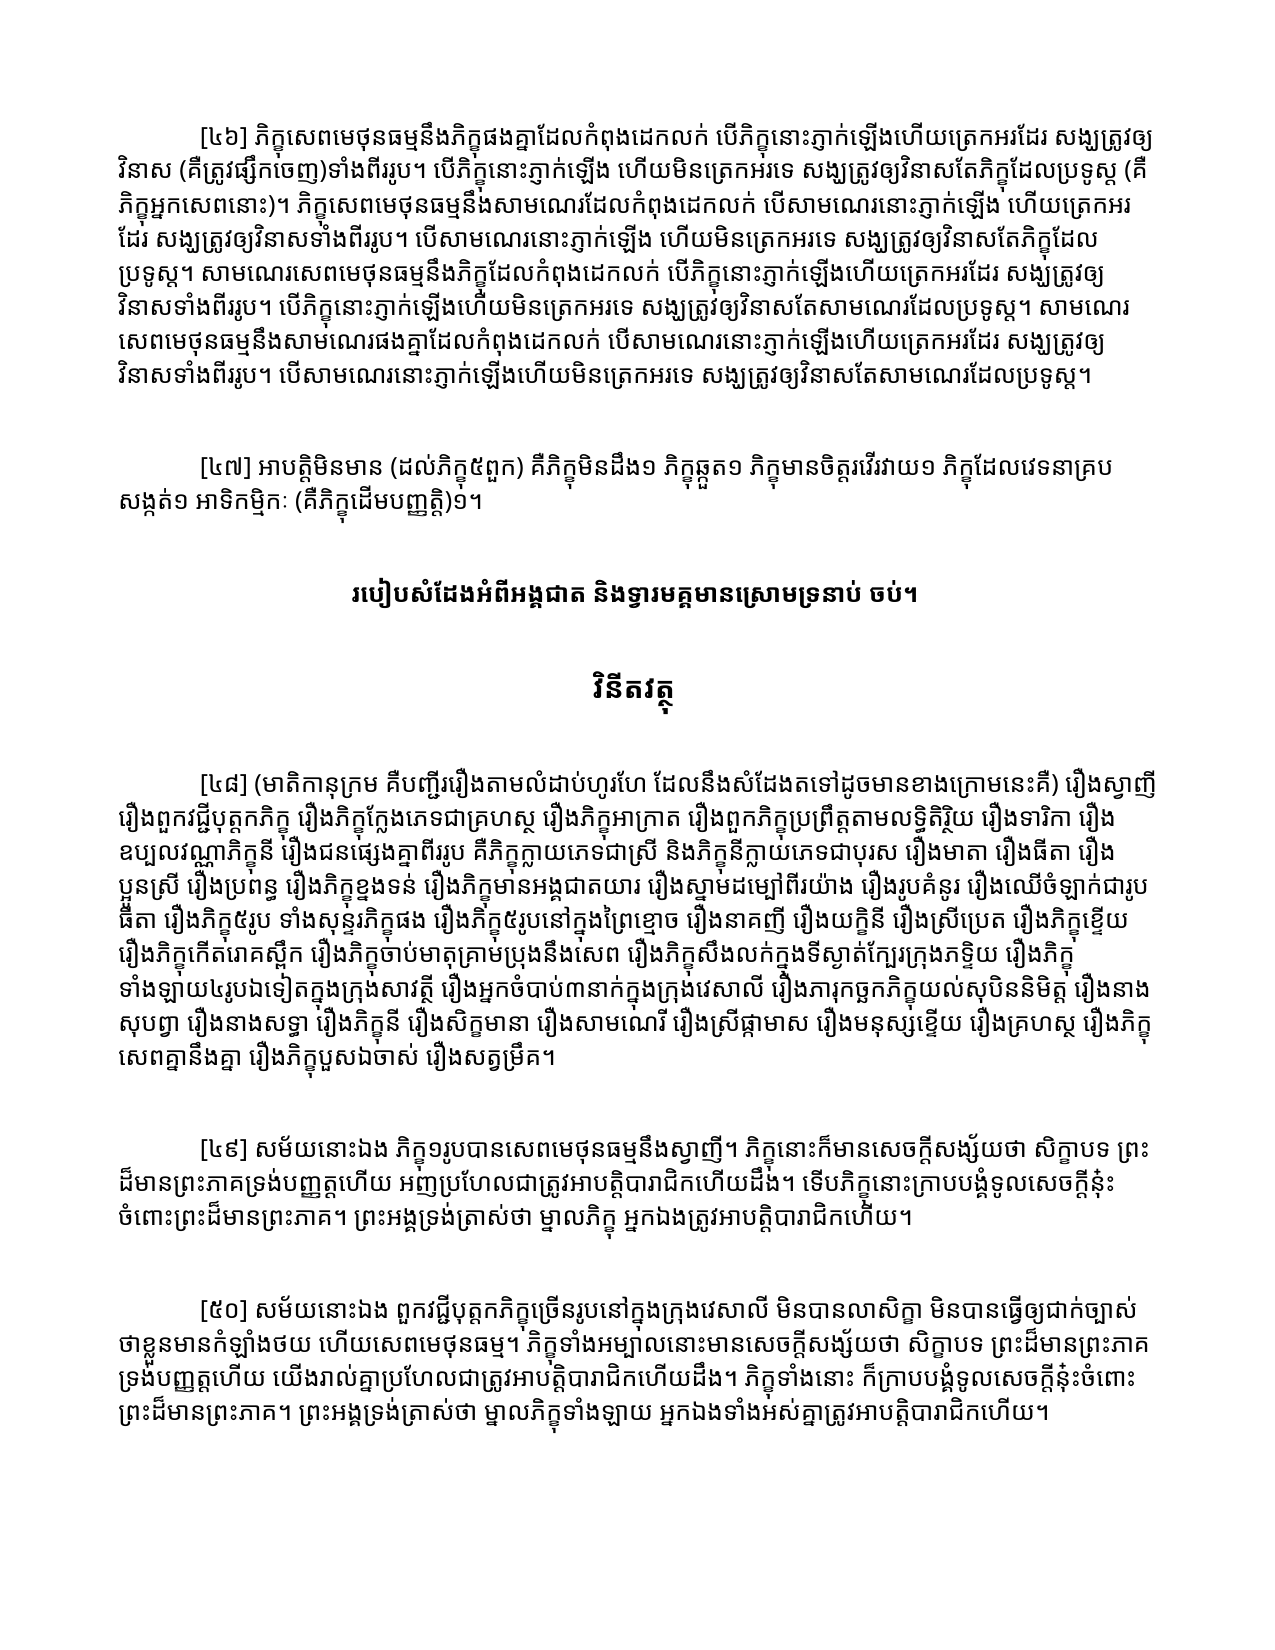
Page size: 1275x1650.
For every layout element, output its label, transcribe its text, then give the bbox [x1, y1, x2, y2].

text [៤៦] ភិក្ខុសេពមេថុនធម្មនឹងភិក្ខុផងគ្នាដែល​កំពុងដេកលក់ បើភិក្ខុ​នោះភ្ញាក់ឡើង​ហើយ​ត្រេកអរ​ដែរ សង្ឃ​ត្រូវឲ្យវិនាស (គឺត្រូវផ្សឹកចេញ)ទាំងពីររូប។ បើភិក្ខុនោះ​ភ្ញាក់ឡើង ហើយ​មិនត្រេកអរ​ទេ សង្ឃត្រូវ​ឲ្យវិនាស​តែភិក្ខុ​ដែល​ប្រទូស្ត (គឺ​ភិក្ខុអ្នក​សេព​នោះ)។ ភិក្ខុ​សេព​មេថុនធម្ម​នឹង​សាមណេរ​ដែល​កំពុង​ដេកលក់ បើ​សាមណេរ​នោះ​ភ្ញាក់ឡើង ហើយ​ត្រេកអរ​ដែរ សង្ឃ​ត្រូវឲ្យ​វិនាស​ទាំងពីរ​រូប។ បើ​សាមណេរ​នោះភ្ញា​ក់ឡើង ហើយ​មិន​ត្រេកអរ​ទេ សង្ឃ​ត្រូវឲ្យ​វិនាស​តែភិក្ខុ​ដែល​ប្រទូស្ត។ សាមណេរ​សេព​មេថុនធម្ម​នឹង​ភិក្ខុ​ដែលកំពុង​ដេកលក់ បើ​ភិក្ខុនោះ​ភ្ញាក់ឡើង​ហើយ​ត្រេកអរ​ដែរ សង្ឃ​ត្រូវឲ្យ​វិនាស​ទាំងពីរ​រូប។ បើ​ភិក្ខុនោះ​ភ្ញាក់ឡើង​ហើយ​មិនត្រេកអរ​ទេ សង្ឃត្រូវ​ឲ្យ​វិនាស​តែ​សាមណេរ​ដែល​ប្រទូស្ត។ សាមណេរ​សេព​មេថុនធម្ម​នឹង​សាមណេរ​ផងគ្នា​ដែល​កំពុង​ដេកលក់ បើ​សាមណេរ​នោះ​ភ្ញាក់ឡើង​ហើយ​ត្រេកអរ​ដែរ សង្ឃ​ត្រូវ​ឲ្យវិនាស​ទាំង​ពីររូប។ បើ​សាមណេរ​នោះ​ភ្ញាក់​ឡើង​ហើយ​មិន​ត្រេកអរ​ទេ សង្ឃ​ត្រូវ​ឲ្យ​វិនាស​តែ​សាមណេរ​ដែល​ប្រទូស្ត។ [118, 118, 1157, 391]
text [៤៧] អាបត្តិមិនមាន (ដល់ភិក្ខុ៥ពួក) គឺ​ភិក្ខុមិនដឹង១ ភិក្ខុឆ្កួត១ ភិក្ខុមាន​ចិត្តរវើរវាយ១ ភិក្ខុដែល​វេទនាគ្រប​សង្កត់១ អាទិកម្មិកៈ (គឺ​ភិក្ខុ​ដើមបញ្ញត្តិ)១។ [118, 449, 1157, 517]
text [៤៩] សម័យនោះឯង ភិក្ខុ១រូបបាន​សេពមេថុនធម្មនឹង​ស្វាញី។ ភិក្ខុនោះ​ក៏មានសេចក្តី​សង្ស័យថា សិក្ខាបទ ព្រះដ៏មានព្រះភាគ​ទ្រង់បញ្ញត្តហើយ អញ​ប្រហែល​ជាត្រូវ​អាបត្តិ​បារាជិក​ហើយដឹង។ ទើបភិក្ខុ​នោះ​ក្រាបបង្គំ​ទូលសេចក្តី​នុ៎ះចំពោះ​ព្រះដ៏មានព្រះភាគ។ ព្រះអង្គ​ទ្រង់​ត្រាស់ថា ម្នាលភិក្ខុ អ្នកឯង​ត្រូវ​អាបត្តិ​បារាជិកហើយ។ [118, 1131, 1157, 1233]
subtitle វិនីតវត្ថុ [118, 668, 1157, 707]
text [៥០] សម័យនោះឯង ពួកវជ្ជីបុត្តកភិក្ខុ​ច្រើនរូប​នៅក្នុង​ក្រុងវេសាលី មិនបាន​លាសិក្ខា មិនបាន​ធ្វើឲ្យជាក់​ច្បាស់ថា​ខ្លួន​មាន​កំឡាំងថយ ហើយ​សេព​មេថុនធម្ម។ ភិក្ខុ​ទាំងអម្បាលនោះ​មានសេចក្តី​សង្ស័យថា សិក្ខាបទ ព្រះដ៏មានព្រះភាគ​ទ្រង់បញ្ញត្ត​ហើយ យើង​រាល់គ្នា​ប្រហែល​ជាត្រូវ​អាបត្តិ​បារាជិក​ហើយ​ដឹង។ ភិក្ខុ​ទាំងនោះ ក៏ក្រាបបង្គំ​ទូល​សេចក្តីនុ៎ះ​ចំពោះ​ព្រះដ៏មាន​ព្រះភាគ។ ព្រះអង្គ​ទ្រង់​ត្រាស់ថា ម្នាល​ភិក្ខុ​ទាំងឡាយ អ្នកឯង​ទាំងអស់​គ្នា​ត្រូវ​អាបត្តិ​បារាជិក​ហើយ។ [118, 1291, 1157, 1427]
text [៤៨] (មាតិកានុក្រម គឺបញ្ជីររឿង​តាមលំដាប់​ហូរហែ ដែលនឹង​សំដែង​តទៅ​ដូចមាន​ខាង​ក្រោម​នេះគឺ) រឿងស្វាញី រឿងពួកវជ្ជីបុត្តកភិក្ខុ រឿងភិក្ខុក្លែងភេទជាគ្រហស្ថ រឿងភិក្ខុអាក្រាត រឿងពួកភិក្ខុប្រព្រឹត្តតាមលទ្ធិតិរ្ថិយ រឿងទារិកា រឿងឧប្បលវណ្ណាភិក្ខុនី រឿងជនផ្សេងគ្នាពីររូប គឺ​ភិក្ខុក្លាយភេទជាស្រី និងភិក្ខុនីក្លាយភេទជាបុរស រឿងមាតា រឿងធីតា រឿងប្អូនស្រី រឿងប្រពន្ធ រឿងភិក្ខុខ្នងទន់ រឿងភិក្ខុមានអង្គជាតយារ រឿងស្នាមដម្បៅពីរយ៉ាង រឿងរូបគំនូរ រឿងឈើចំឡាក់ជារូបធីតា រឿងភិក្ខុ៥រូប ទាំងសុន្ទរភិក្ខុផង រឿងភិក្ខុ៥រូបនៅក្នុងព្រៃខ្មោច រឿងនាគញី រឿងយក្ខិនី រឿងស្រីប្រេត រឿងភិក្ខុខ្ទើយ រឿងភិក្ខុកើតរោគស្ពឹក រឿងភិក្ខុចាប់មាតុគ្រាមប្រុងនឹងសេព រឿងភិក្ខុសឹងលក់ក្នុងទីស្ងាត់ក្បែរក្រុងភទ្ទិយ រឿងភិក្ខុទាំងឡាយ៤រូប​ឯទៀត​ក្នុង​ក្រុងសាវត្ថី រឿងអ្នកចំបាប់៣នាក់​ក្នុងក្រុងវេសាលី រឿងភារុកច្ឆកភិក្ខុយល់សុបិននិមិត្ត រឿងនាងសុបព្វា រឿងនាងសទ្ធា រឿងភិក្ខុនី រឿងសិក្ខមានា រឿងសាមណេរី រឿងស្រីផ្កាមាស រឿងមនុស្សខ្ទើយ រឿងគ្រហស្ថ រឿងភិក្ខុសេពគ្នានឹងគ្នា រឿងភិក្ខុបួសឯចាស់ រឿងសត្វម្រឹគ។ [118, 766, 1157, 1072]
text របៀបសំដែងអំពីអង្គជាត និងទ្វារមគ្គមានស្រោមទ្រនាប់ ចប់។ [118, 575, 1157, 609]
